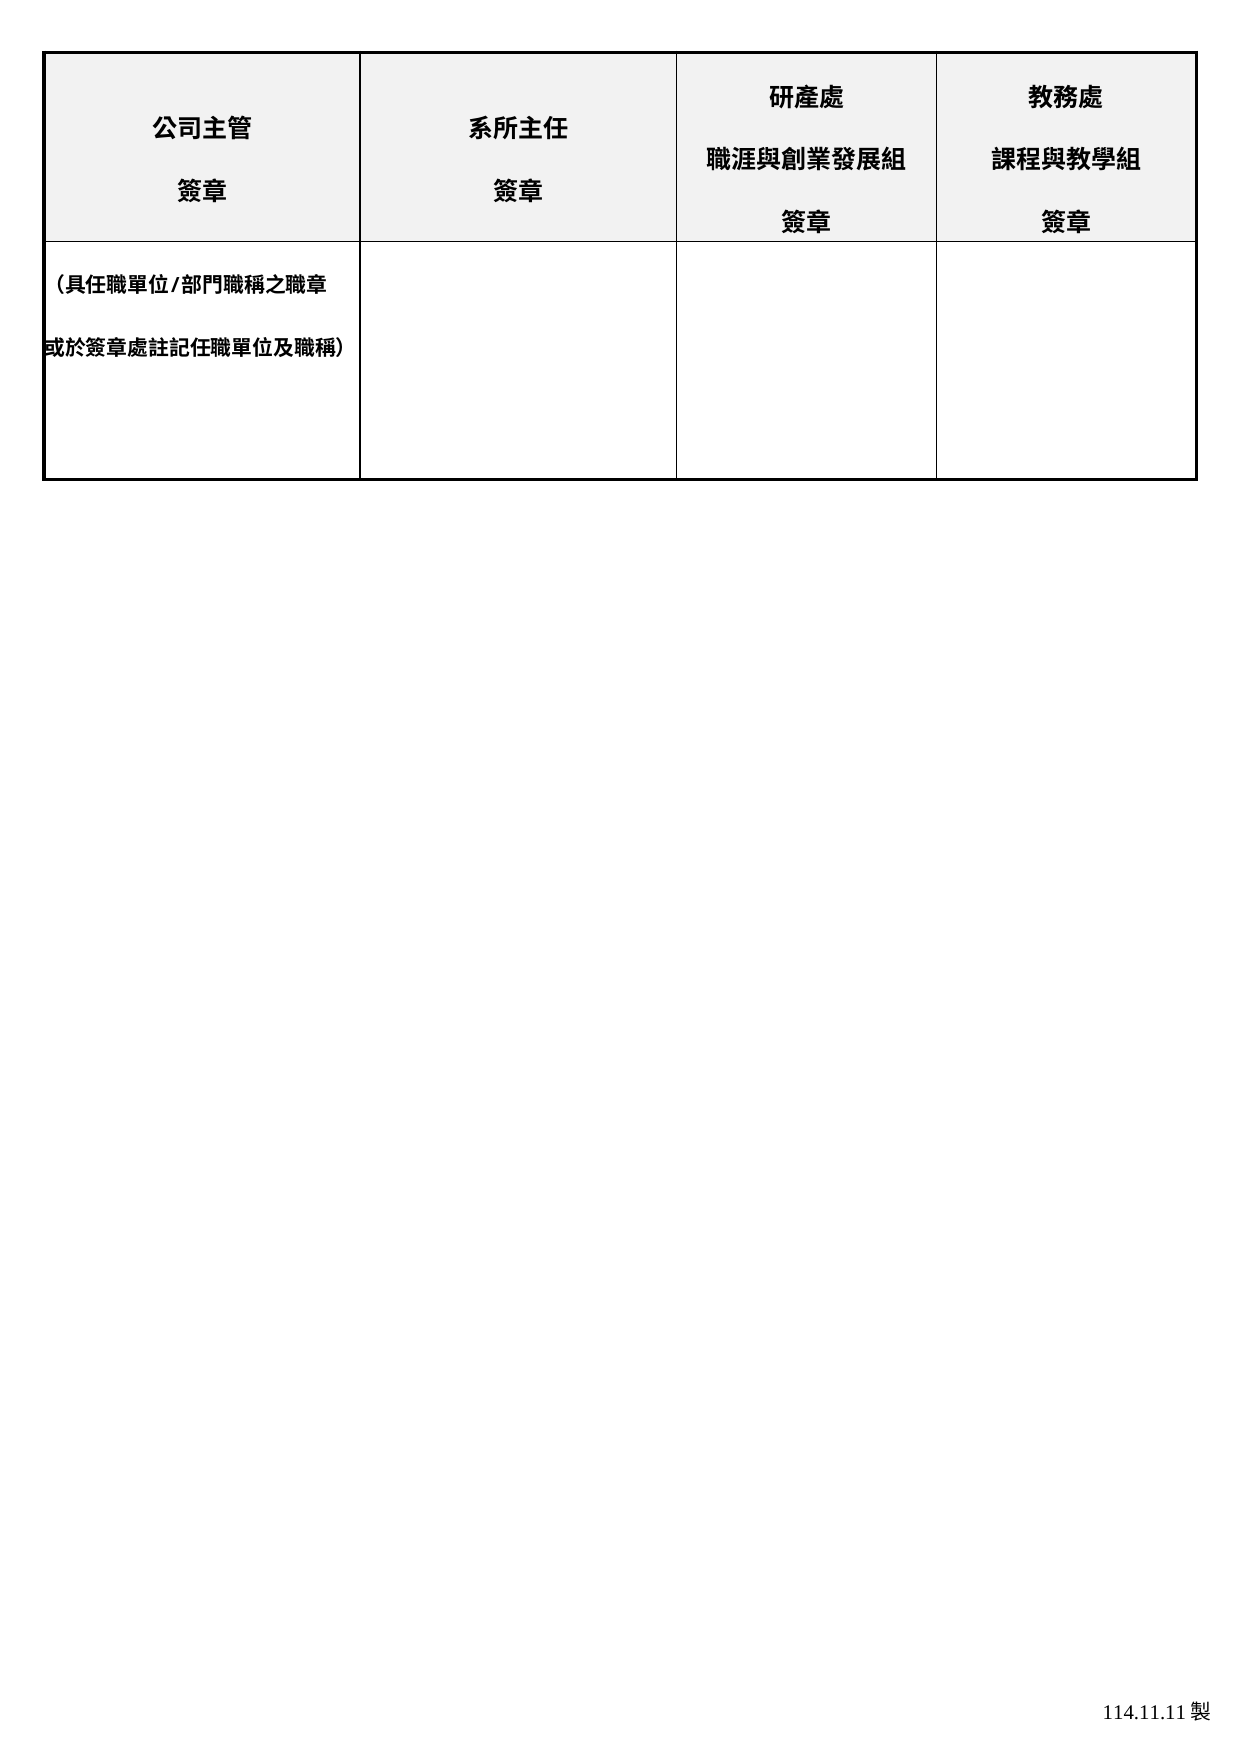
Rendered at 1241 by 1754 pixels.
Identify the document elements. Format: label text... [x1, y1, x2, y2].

table_cell 系所主任 簽章 [361, 54, 676, 241]
table_cell 公司主管 簽章 [46, 54, 359, 241]
table_cell [361, 242, 676, 477]
table_cell 教務處 課程與教學組 簽章 [937, 54, 1195, 241]
table_cell 研產處 職涯與創業發展組 簽章 [677, 54, 936, 241]
table_cell （具任職單位/部門職稱之職章 或於簽章處註記任職單位及職稱） [46, 242, 359, 477]
table_cell [677, 242, 936, 477]
table_cell [937, 242, 1195, 477]
